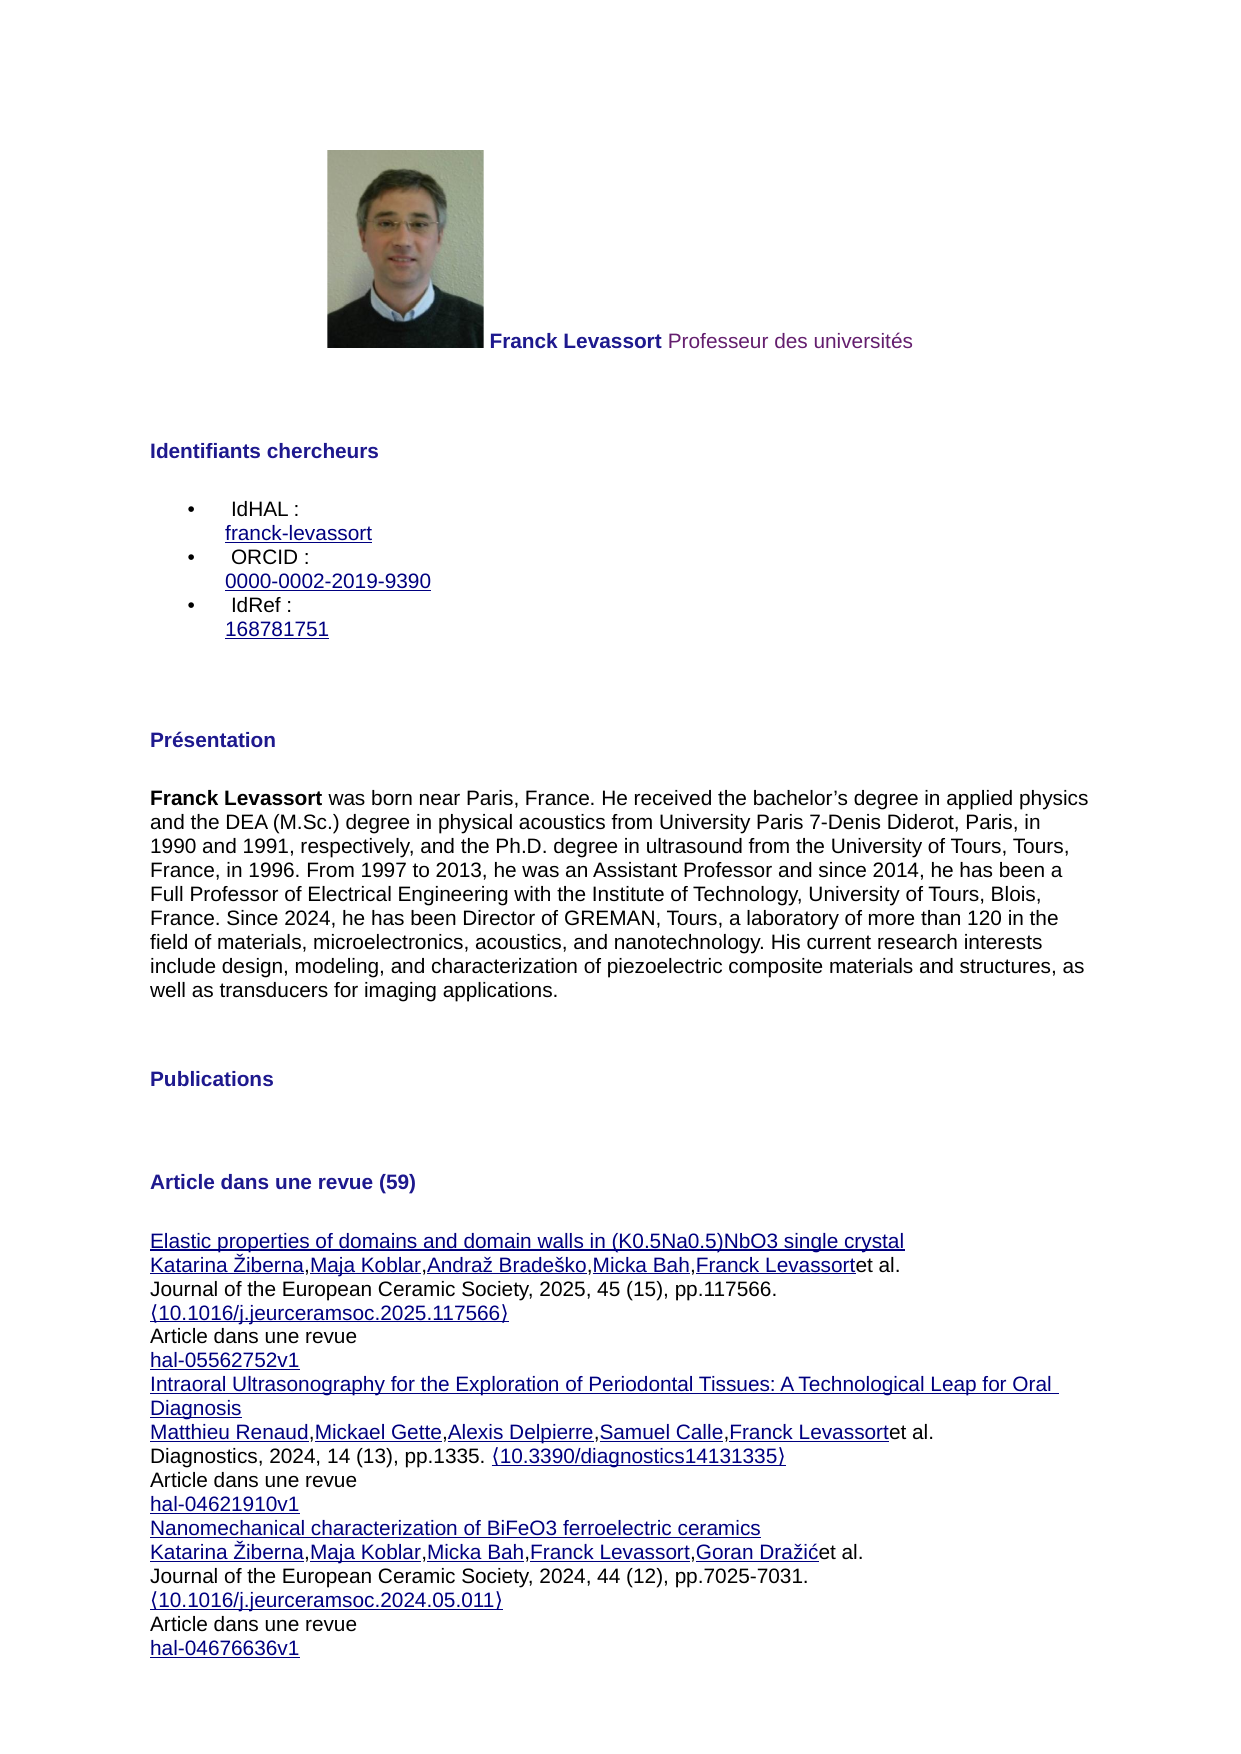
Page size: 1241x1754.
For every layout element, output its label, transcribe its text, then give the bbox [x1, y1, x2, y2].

subtitle Article dans une revue (59) [150, 1170, 1090, 1194]
list ORCID : [187, 545, 1090, 569]
list 168781751 [187, 617, 1090, 641]
list franck-levassort [187, 521, 1090, 545]
list 0000-0002-2019-9390 [187, 569, 1090, 593]
subtitle Franck Levassort Professeur des universités [150, 150, 1090, 352]
text Franck Levassort was born near Paris, France. He received the bachelor’s degree in applied physics and the DEA (M.Sc.) degree in physical acoustics from University Paris 7-Denis Diderot, Paris, in 1990 and 1991, respectively, and the Ph.D. degree in ultrasound from the University of Tours, Tours, France, in 1996. From 1997 to 2013, he was an Assistant Professor and since 2014, he has been a Full Professor of Electrical Engineering with the Institute of Technology, University of Tours, Blois, France. Since 2024, he has been Director of GREMAN, Tours, a laboratory of more than 120 in the field of materials, microelectronics, acoustics, and nanotechnology. His current research interests include design, modeling, and characterization of piezoelectric composite materials and structures, as well as transducers for imaging applications. [150, 786, 1090, 1001]
subtitle Identifiants chercheurs [150, 439, 1090, 463]
picture [327, 150, 484, 348]
table_header Elastic properties of domains and domain walls in (K0.5Na0.5)NbO3 single crystal Katarina Žiberna,Maja Koblar,Andraž Bradeško,Micka Bah,Franck Levassortet al. Journal of the European Ceramic Society, 2025, 45 (15), pp.117566. ⟨10.1016/j.jeurceramsoc.2025.117566⟩ Article dans une revue hal-05562752v1 [150, 1229, 1090, 1372]
list IdRef : [187, 593, 1090, 617]
list IdHAL : [187, 497, 1090, 521]
subtitle Présentation [150, 727, 1090, 751]
subtitle Publications [150, 1067, 1090, 1091]
table_cell Nanomechanical characterization of BiFeO3 ferroelectric ceramics Katarina Žiberna,Maja Koblar,Micka Bah,Franck Levassort,Goran Dražićet al. Journal of the European Ceramic Society, 2024, 44 (12), pp.7025-7031. ⟨10.1016/j.jeurceramsoc.2024.05.011⟩ Article dans une revue hal-04676636v1 [150, 1516, 1090, 1660]
table_cell Intraoral Ultrasonography for the Exploration of Periodontal Tissues: A Technological Leap for Oral Diagnosis Matthieu Renaud,Mickael Gette,Alexis Delpierre,Samuel Calle,Franck Levassortet al. Diagnostics, 2024, 14 (13), pp.1335. ⟨10.3390/diagnostics14131335⟩ Article dans une revue hal-04621910v1 [150, 1372, 1090, 1516]
